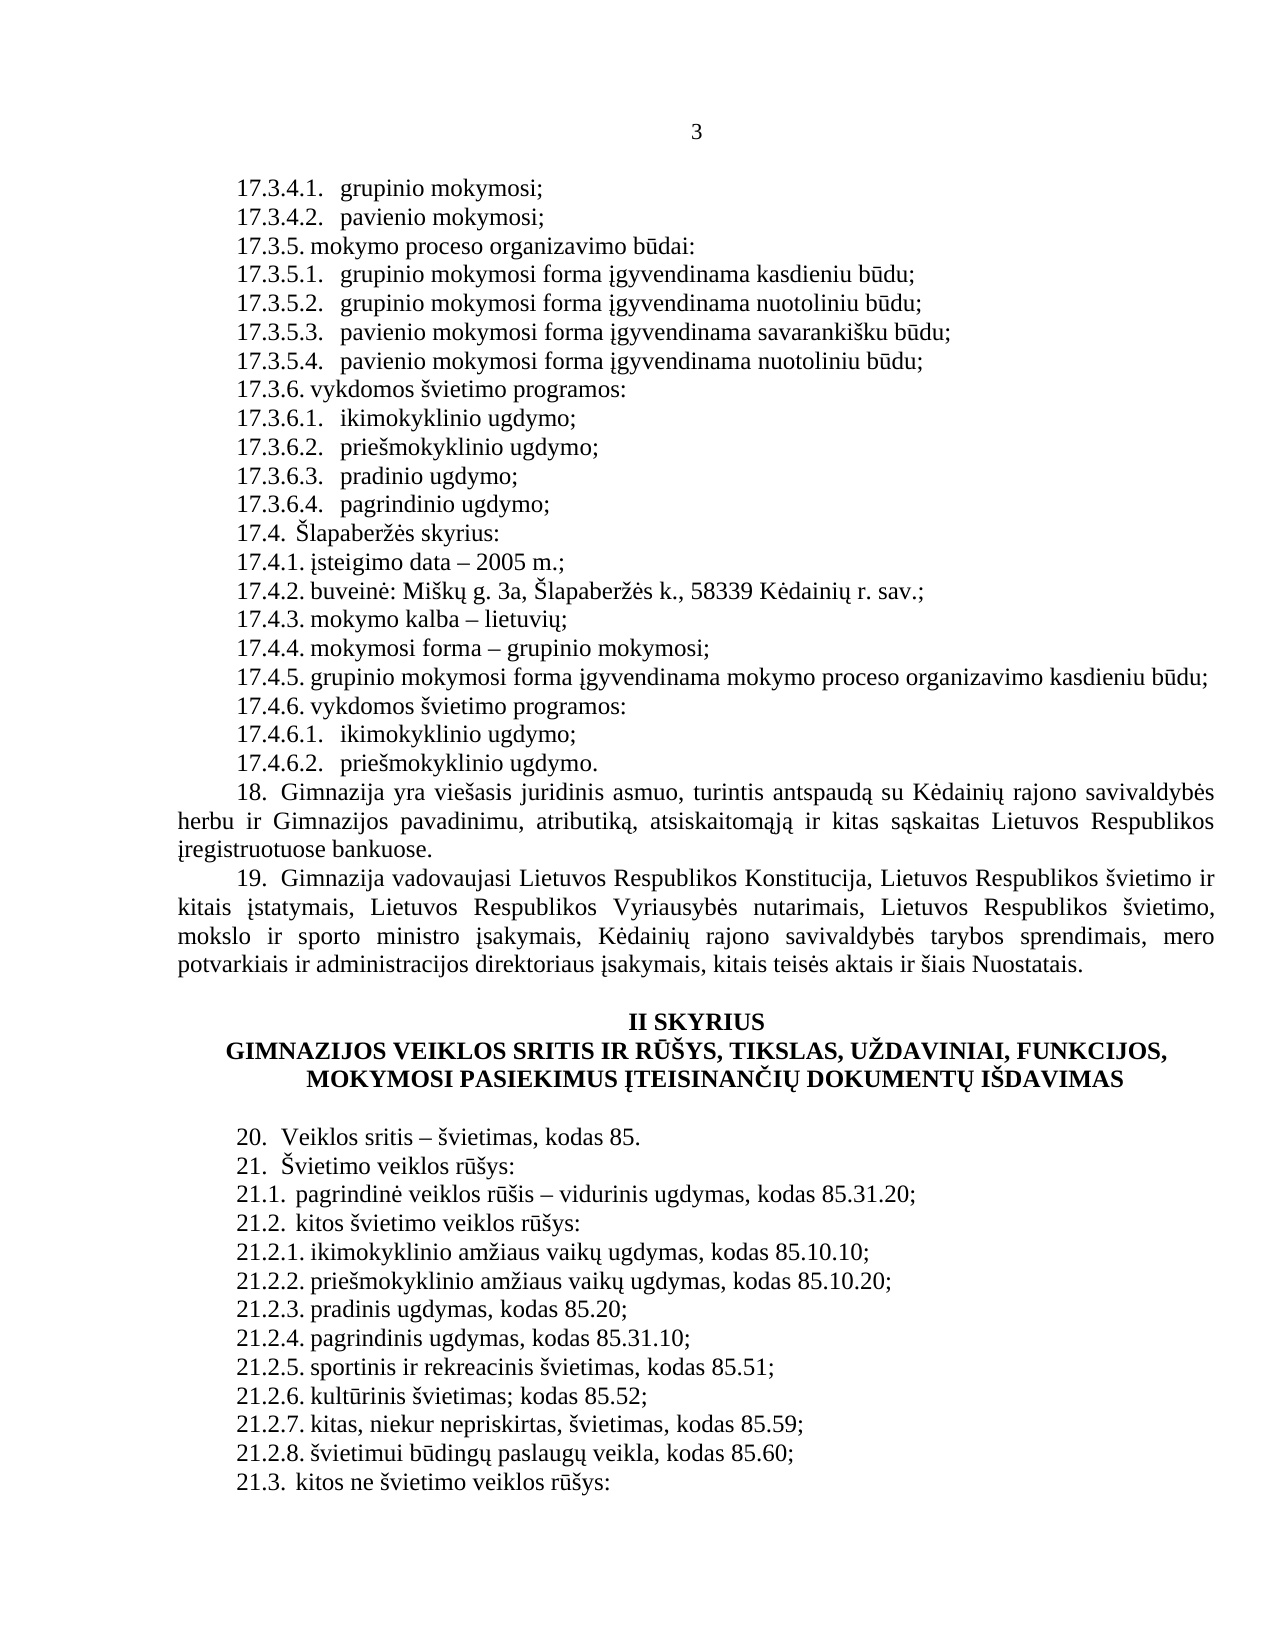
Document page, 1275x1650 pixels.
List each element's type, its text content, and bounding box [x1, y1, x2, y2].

text 17.3.6.3. pradinio ugdymo; [236, 461, 1216, 489]
text 17.4.1. įsteigimo data – 2005 m.; [236, 547, 1216, 576]
text 21.2.5. sportinis ir rekreacinis švietimas, kodas 85.51; [236, 1352, 1216, 1381]
text 17.4.2. buveinė: Miškų g. 3a, Šlapaberžės k., 58339 Kėdainių r. sav.; [236, 576, 1216, 604]
text 17.3.6. vykdomos švietimo programos: [236, 374, 1216, 403]
text 17.4.4. mokymosi forma – grupinio mokymosi; [236, 633, 1216, 662]
text 21.2.6. kultūrinis švietimas; kodas 85.52; [236, 1381, 1216, 1409]
text 17.3.6.2. priešmokyklinio ugdymo; [236, 432, 1216, 461]
text 21.2.2. priešmokyklinio amžiaus vaikų ugdymas, kodas 85.10.20; [236, 1266, 1216, 1294]
text 17.4.6.1. ikimokyklinio ugdymo; [236, 719, 1216, 748]
text 17.3.4.2. pavienio mokymosi; [236, 202, 1216, 231]
text 17.3.5.2. grupinio mokymosi forma įgyvendinama nuotoliniu būdu; [236, 288, 1216, 317]
text 21. Švietimo veiklos rūšys: [177, 1151, 1216, 1179]
text 21.2.8. švietimui būdingų paslaugų veikla, kodas 85.60; [236, 1438, 1216, 1467]
text 19. Gimnazija vadovaujasi Lietuvos Respublikos Konstitucija, Lietuvos Respublikos švietimo ir kitais įstatymais, Lietuvos Respublikos Vyriausybės nutarimais, Lietuvos Respublikos švietimo, mokslo ir sporto ministro įsakymais, Kėdainių rajono savivaldybės tarybos sprendimais, mero potvarkiais ir administracijos direktoriaus įsakymais, kitais teisės aktais ir šiais Nuostatais. [177, 863, 1216, 978]
text 17.3.5.4. pavienio mokymosi forma įgyvendinama nuotoliniu būdu; [236, 346, 1216, 374]
text 18. Gimnazija yra viešasis juridinis asmuo, turintis antspaudą su Kėdainių rajono savivaldybės herbu ir Gimnazijos pavadinimu, atributiką, atsiskaitomąją ir kitas sąskaitas Lietuvos Respublikos įregistruotuose bankuose. [177, 777, 1216, 863]
text 17.3.6.4. pagrindinio ugdymo; [236, 489, 1216, 518]
text 20. Veiklos sritis – švietimas, kodas 85. [177, 1122, 1216, 1151]
text GIMNAZIJOS VEIKLOS SRITIS IR RŪŠYS, TIKSLAS, UŽDAVINIAI, FUNKCIJOS, MOKYMOSI PASIEKIMUS ĮTEISINANČIŲ DOKUMENTŲ IŠDAVIMAS [177, 1036, 1216, 1093]
text 21.2.4. pagrindinis ugdymas, kodas 85.31.10; [236, 1323, 1216, 1352]
text 17.4. Šlapaberžės skyrius: [236, 518, 1216, 547]
text 17.4.6. vykdomos švietimo programos: [177, 691, 1216, 719]
text 21.2. kitos švietimo veiklos rūšys: [236, 1208, 1216, 1237]
text 21.2.1. ikimokyklinio amžiaus vaikų ugdymas, kodas 85.10.10; [236, 1237, 1216, 1266]
text II SKYRIUS [177, 1007, 1216, 1036]
text 17.3.6.1. ikimokyklinio ugdymo; [236, 403, 1216, 432]
text 21.2.7. kitas, niekur nepriskirtas, švietimas, kodas 85.59; [236, 1409, 1216, 1438]
text 17.3.5.1. grupinio mokymosi forma įgyvendinama kasdieniu būdu; [236, 259, 1216, 288]
text 21.2.3. pradinis ugdymas, kodas 85.20; [236, 1294, 1216, 1323]
text 21.1. pagrindinė veiklos rūšis – vidurinis ugdymas, kodas 85.31.20; [236, 1179, 1216, 1208]
text 17.3.5. mokymo proceso organizavimo būdai: [236, 231, 1216, 259]
text 17.4.3. mokymo kalba – lietuvių; [236, 604, 1216, 633]
text 17.4.5. grupinio mokymosi forma įgyvendinama mokymo proceso organizavimo kasdieniu būdu; [177, 662, 1216, 691]
text 21.3. kitos ne švietimo veiklos rūšys: [236, 1467, 1216, 1496]
text 17.3.4.1. grupinio mokymosi; [236, 173, 1216, 202]
text 17.4.6.2. priešmokyklinio ugdymo. [236, 748, 1216, 777]
text 17.3.5.3. pavienio mokymosi forma įgyvendinama savarankišku būdu; [236, 317, 1216, 346]
